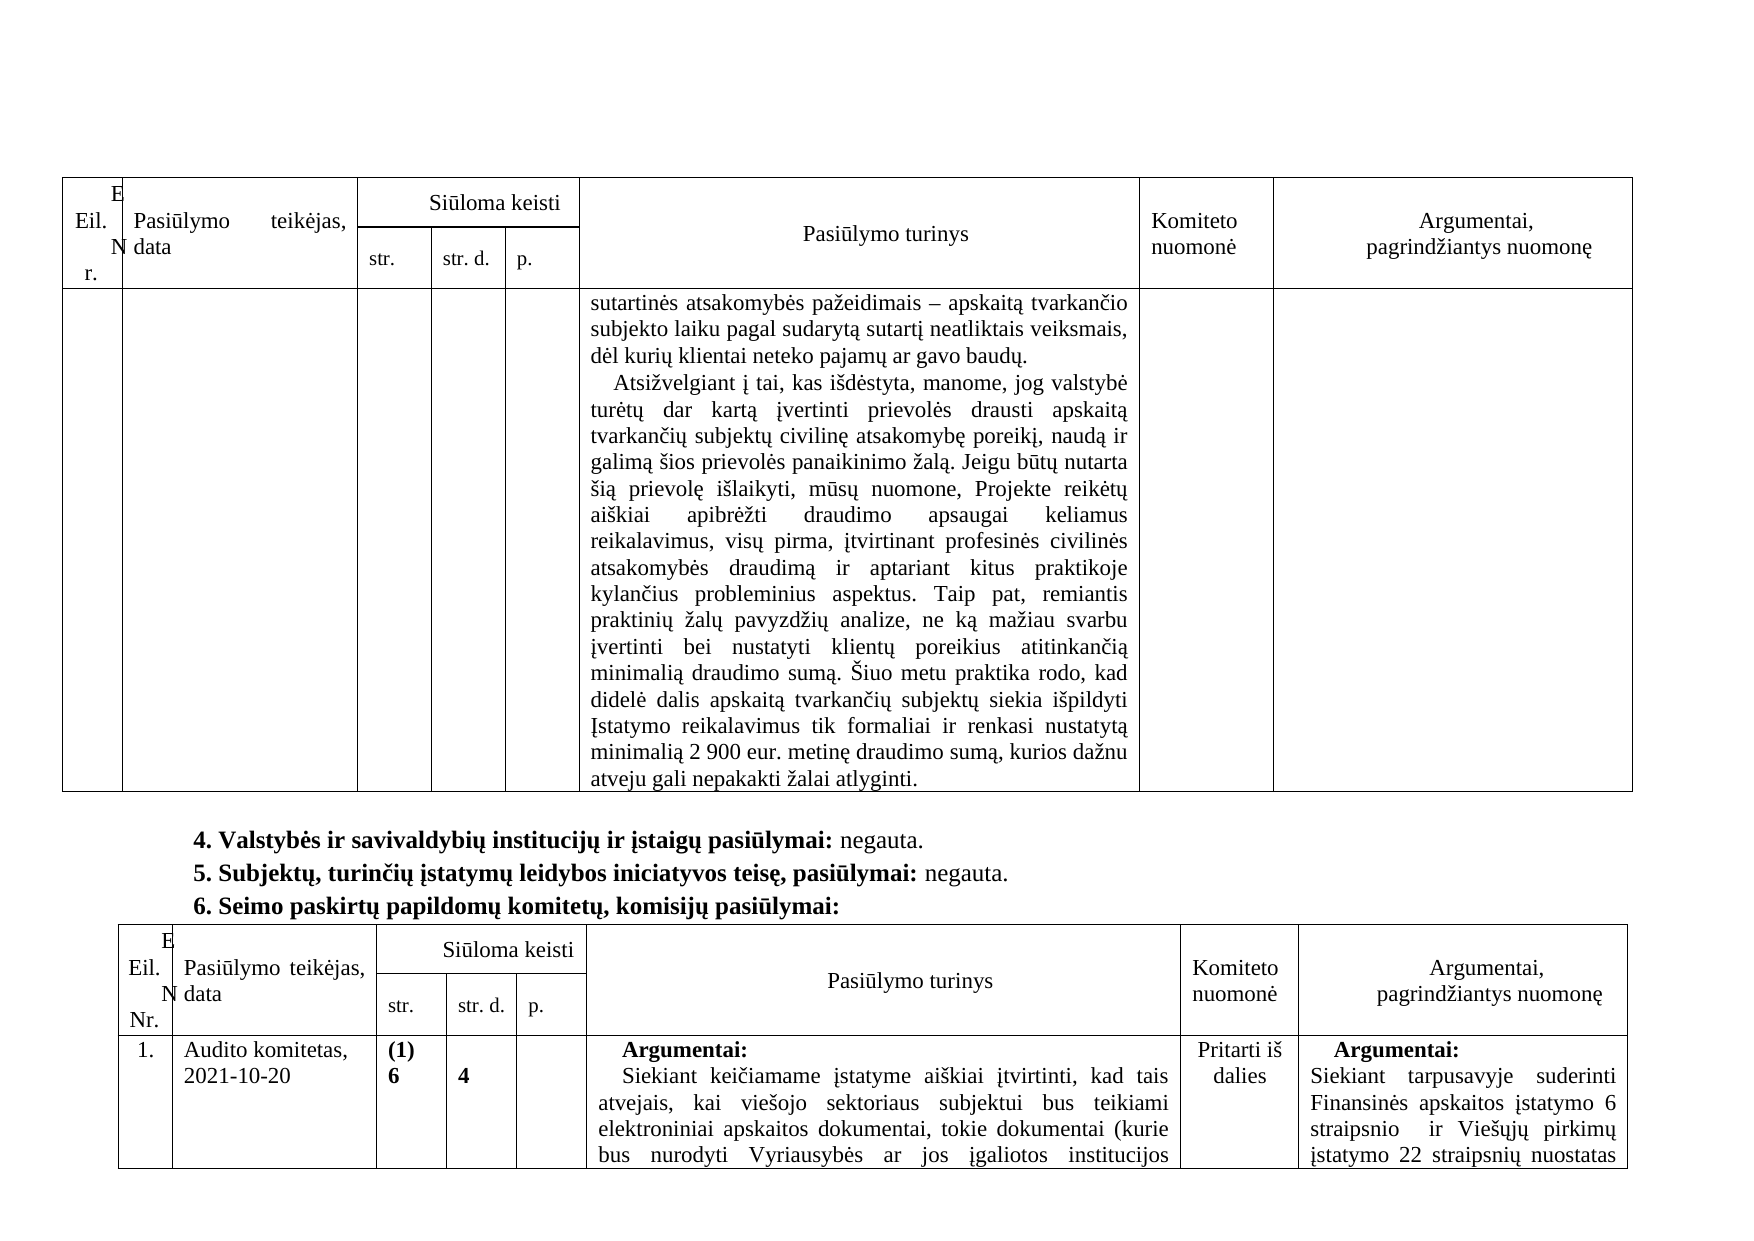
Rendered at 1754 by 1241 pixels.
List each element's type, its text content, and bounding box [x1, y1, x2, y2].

table_cell Pritarti iš dalies [1181, 1036, 1298, 1168]
table_header Komiteto nuomonė [1140, 178, 1273, 288]
table_header Pasiūlymo turinys [587, 925, 1180, 1035]
table_cell [1140, 289, 1273, 791]
text 5. Subjektų, turinčių įstatymų leidybos iniciatyvos teisę, pasiūlymai: negauta. [118, 858, 1577, 887]
table_cell [517, 1036, 586, 1168]
table_cell Audito komitetas, 2021-10-20 [173, 1036, 376, 1168]
table_header Pasiūlymo teikėjas, data [123, 178, 357, 288]
table_header Argumentai, pagrindžiantys nuomonę [1274, 178, 1632, 288]
table_cell sutartinės atsakomybės pažeidimais – apskaitą tvarkančio subjekto laiku pagal sudarytą sutartį neatliktais veiksmais, dėl kurių klientai neteko pajamų ar gavo baudų. Atsižvelgiant į tai, kas išdėstyta, manome, jog valstybė turėtų dar kartą įvertinti prievolės drausti apskaitą tvarkančių subjektų civilinę atsakomybę poreikį, naudą ir galimą šios prievolės panaikinimo žalą. Jeigu būtų nutarta šią prievolę išlaikyti, mūsų nuomone, Projekte reikėtų aiškiai apibrėžti draudimo apsaugai keliamus reikalavimus, visų pirma, įtvirtinant profesinės civilinės atsakomybės draudimą ir aptariant kitus praktikoje kylančius probleminius aspektus. Taip pat, remiantis praktinių žalų pavyzdžių analize, ne ką mažiau svarbu įvertinti bei nustatyti klientų poreikius atitinkančią minimalią draudimo sumą. Šiuo metu praktika rodo, kad didelė dalis apskaitą tvarkančių subjektų siekia išpildyti Įstatymo reikalavimus tik formaliai ir renkasi nustatytą minimalią 2 900 eur. metinę draudimo sumą, kurios dažnu atveju gali nepakakti žalai atlyginti. [580, 289, 1139, 791]
table_header Pasiūlymo teikėjas, data [173, 925, 376, 1035]
text 6. Seimo paskirtų papildomų komitetų, komisijų pasiūlymai: [118, 891, 1577, 920]
table_header EEil. NNr. [119, 925, 172, 1035]
table_cell 4 [447, 1036, 516, 1168]
table_header Komiteto nuomonė [1181, 925, 1298, 1035]
table_cell str. [377, 974, 446, 1035]
table_header Siūloma keisti [377, 925, 586, 973]
table_cell [358, 289, 431, 791]
table_cell [123, 289, 357, 791]
table_cell str. d. [447, 974, 516, 1035]
table_cell str. d. [432, 228, 505, 288]
table_cell Argumentai: Siekiant tarpusavyje suderinti Finansinės apskaitos įstatymo 6 straipsnio ir Viešųjų pirkimų įstatymo 22 straipsnių nuostatas [1299, 1036, 1627, 1168]
table_cell (1) 6 [377, 1036, 446, 1168]
text 4. Valstybės ir savivaldybių institucijų ir įstaigų pasiūlymai: negauta. [118, 825, 1577, 854]
table_cell p. [517, 974, 586, 1035]
table_cell Argumentai: Siekiant keičiamame įstatyme aiškiai įtvirtinti, kad tais atvejais, kai viešojo sektoriaus subjektui bus teikiami elektroniniai apskaitos dokumentai, tokie dokumentai (kurie bus nurodyti Vyriausybės ar jos įgaliotos institucijos [587, 1036, 1180, 1168]
table_cell [63, 289, 122, 791]
table_header Pasiūlymo turinys [580, 178, 1139, 288]
table_cell 1. [119, 1036, 172, 1168]
table_header Siūloma keisti [358, 178, 579, 226]
table_cell [432, 289, 505, 791]
table_cell [1274, 289, 1632, 791]
table_cell p. [506, 228, 579, 288]
table_cell [506, 289, 579, 791]
table_header Argumentai, pagrindžiantys nuomonę [1299, 925, 1627, 1035]
table_header EEil. Nr. [63, 178, 122, 288]
table_cell str. [358, 228, 431, 288]
